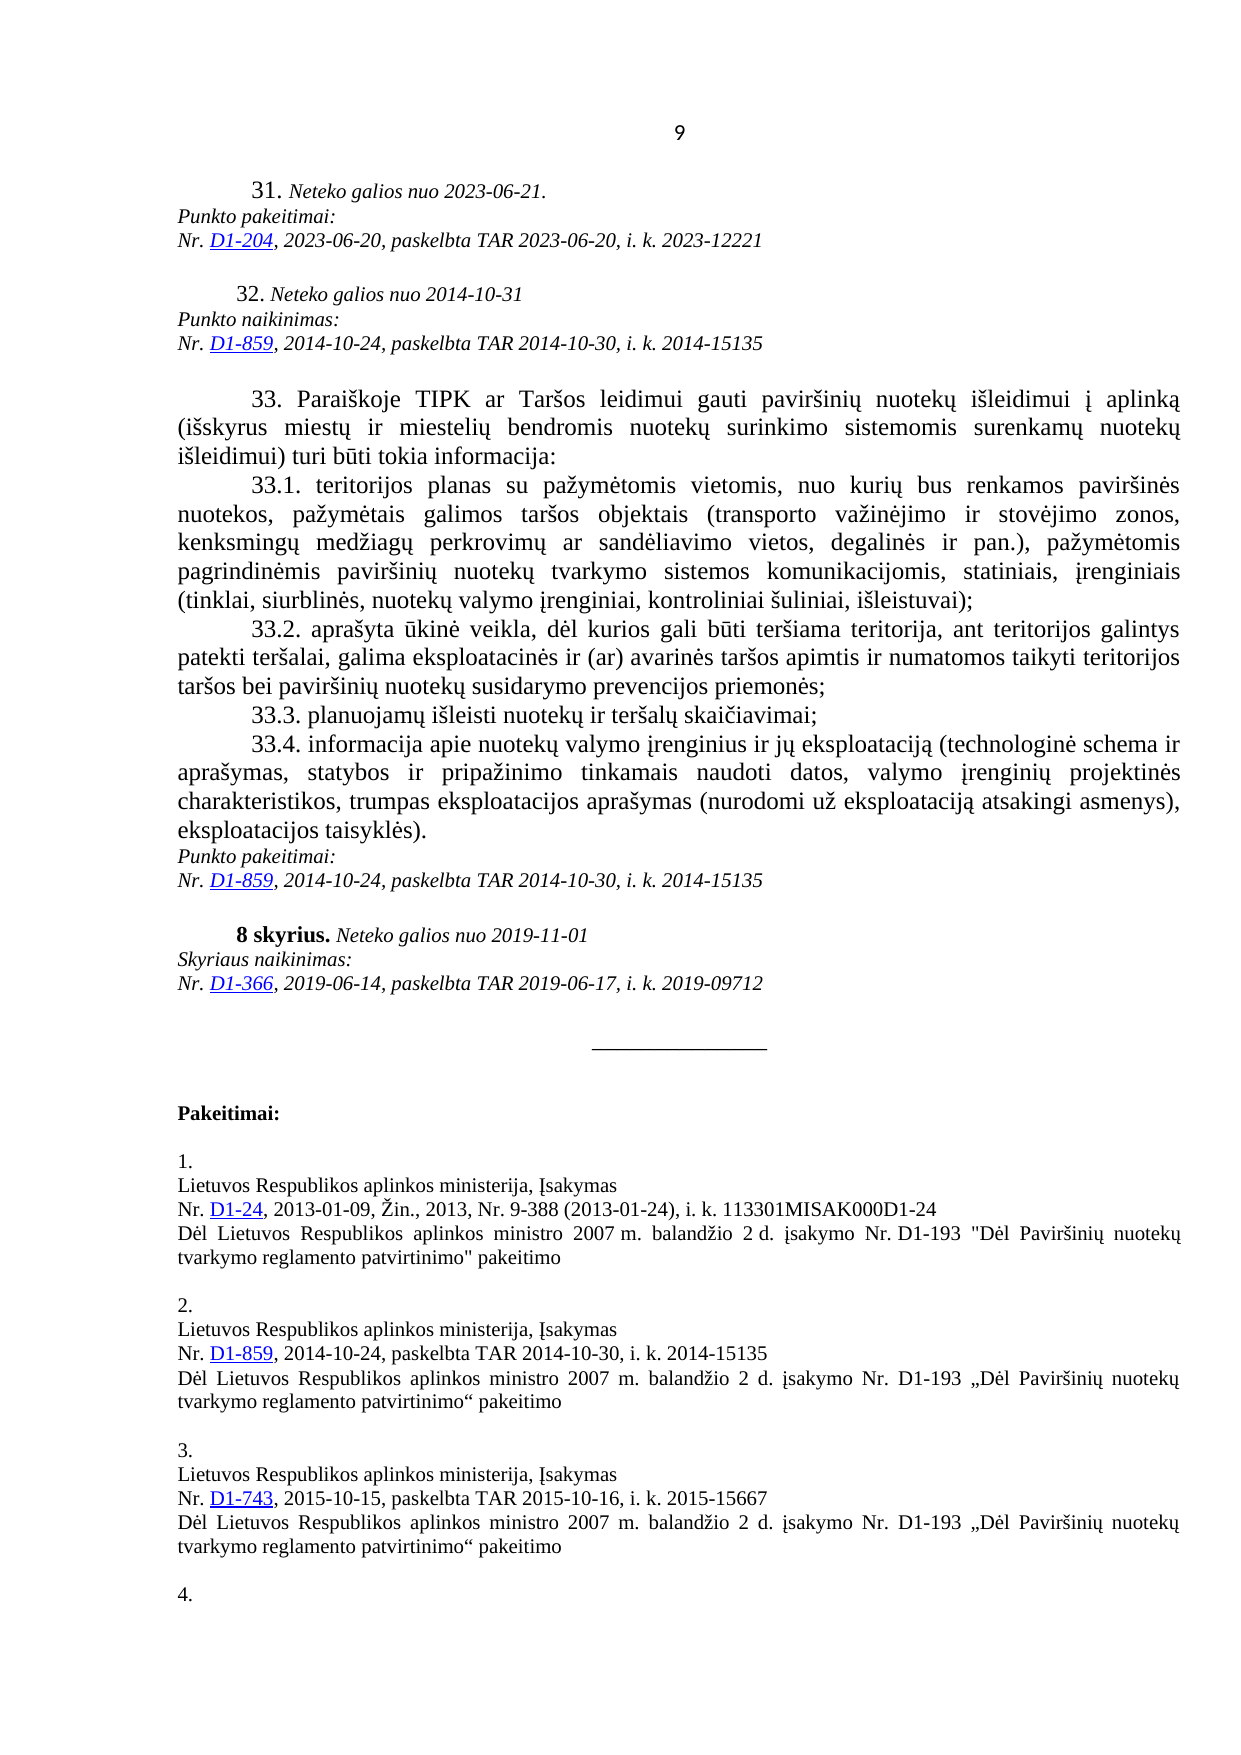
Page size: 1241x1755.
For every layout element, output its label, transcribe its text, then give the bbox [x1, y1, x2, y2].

text Nr. D1-859, 2014-10-24, paskelbta TAR 2014-10-30, i. k. 2014-15135 [177, 868, 1181, 892]
text Nr. D1-24, 2013-01-09, Žin., 2013, Nr. 9-388 (2013-01-24), i. k. 113301MISAK000D1-24 [177, 1197, 1181, 1221]
text 33.4. informacija apie nuotekų valymo įrenginius ir jų eksploataciją (technologinė schema ir aprašymas, statybos ir pripažinimo tinkamais naudoti datos, valymo įrenginių projektinės charakteristikos, trumpas eksploatacijos aprašymas (nurodomi už eksploataciją atsakingi asmenys), eksploatacijos taisyklės). [177, 729, 1181, 844]
text Nr. D1-366, 2019-06-14, paskelbta TAR 2019-06-17, i. k. 2019-09712 [177, 971, 1181, 995]
text Nr. D1-859, 2014-10-24, paskelbta TAR 2014-10-30, i. k. 2014-15135 [177, 1341, 1181, 1365]
text 2. [177, 1293, 1181, 1317]
text 8 skyrius. Neteko galios nuo 2019-11-01 [177, 921, 1181, 947]
text Dėl Lietuvos Respublikos aplinkos ministro 2007 m. balandžio 2 d. įsakymo Nr. D1-193 „Dėl Paviršinių nuotekų tvarkymo reglamento patvirtinimo“ pakeitimo [177, 1510, 1181, 1558]
text Dėl Lietuvos Respublikos aplinkos ministro 2007 m. balandžio 2 d. įsakymo Nr. D1-193 „Dėl Paviršinių nuotekų tvarkymo reglamento patvirtinimo“ pakeitimo [177, 1365, 1181, 1413]
text Lietuvos Respublikos aplinkos ministerija, Įsakymas [177, 1462, 1181, 1486]
text Skyriaus naikinimas: [177, 947, 1181, 971]
text 33.2. aprašyta ūkinė veikla, dėl kurios gali būti teršiama teritorija, ant teritorijos galintys patekti teršalai, galima eksploatacinės ir (ar) avarinės taršos apimtis ir numatomos taikyti teritorijos taršos bei paviršinių nuotekų susidarymo prevencijos priemonės; [177, 614, 1181, 700]
text 4. [177, 1582, 1181, 1606]
text 33. Paraiškoje TIPK ar Taršos leidimui gauti paviršinių nuotekų išleidimui į aplinką (išskyrus miestų ir miestelių bendromis nuotekų surinkimo sistemomis surenkamų nuotekų išleidimui) turi būti tokia informacija: [177, 384, 1181, 470]
text ______________ [177, 1024, 1181, 1053]
text Lietuvos Respublikos aplinkos ministerija, Įsakymas [177, 1173, 1181, 1197]
text Nr. D1-743, 2015-10-15, paskelbta TAR 2015-10-16, i. k. 2015-15667 [177, 1486, 1181, 1510]
text 31. Neteko galios nuo 2023-06-21. [177, 175, 1181, 204]
text 1. [177, 1149, 1181, 1173]
text Lietuvos Respublikos aplinkos ministerija, Įsakymas [177, 1317, 1181, 1341]
text 32. Neteko galios nuo 2014-10-31 [177, 281, 1181, 307]
text Punkto pakeitimai: [177, 844, 1181, 868]
text 33.3. planuojamų išleisti nuotekų ir teršalų skaičiavimai; [177, 700, 1181, 729]
text Nr. D1-859, 2014-10-24, paskelbta TAR 2014-10-30, i. k. 2014-15135 [177, 331, 1181, 355]
text Dėl Lietuvos Respublikos aplinkos ministro 2007 m. balandžio 2 d. įsakymo Nr. D1-193 "Dėl Paviršinių nuotekų tvarkymo reglamento patvirtinimo" pakeitimo [177, 1221, 1181, 1269]
text Punkto pakeitimai: [177, 204, 1181, 228]
text 33.1. teritorijos planas su pažymėtomis vietomis, nuo kurių bus renkamos paviršinės nuotekos, pažymėtais galimos taršos objektais (transporto važinėjimo ir stovėjimo zonos, kenksmingų medžiagų perkrovimų ar sandėliavimo vietos, degalinės ir pan.), pažymėtomis pagrindinėmis paviršinių nuotekų tvarkymo sistemos komunikacijomis, statiniais, įrenginiais (tinklai, siurblinės, nuotekų valymo įrenginiai, kontroliniai šuliniai, išleistuvai); [177, 470, 1181, 614]
text Pakeitimai: [177, 1101, 1181, 1125]
text Punkto naikinimas: [177, 307, 1181, 331]
text 3. [177, 1438, 1181, 1462]
text Nr. D1-204, 2023-06-20, paskelbta TAR 2023-06-20, i. k. 2023-12221 [177, 228, 1181, 252]
